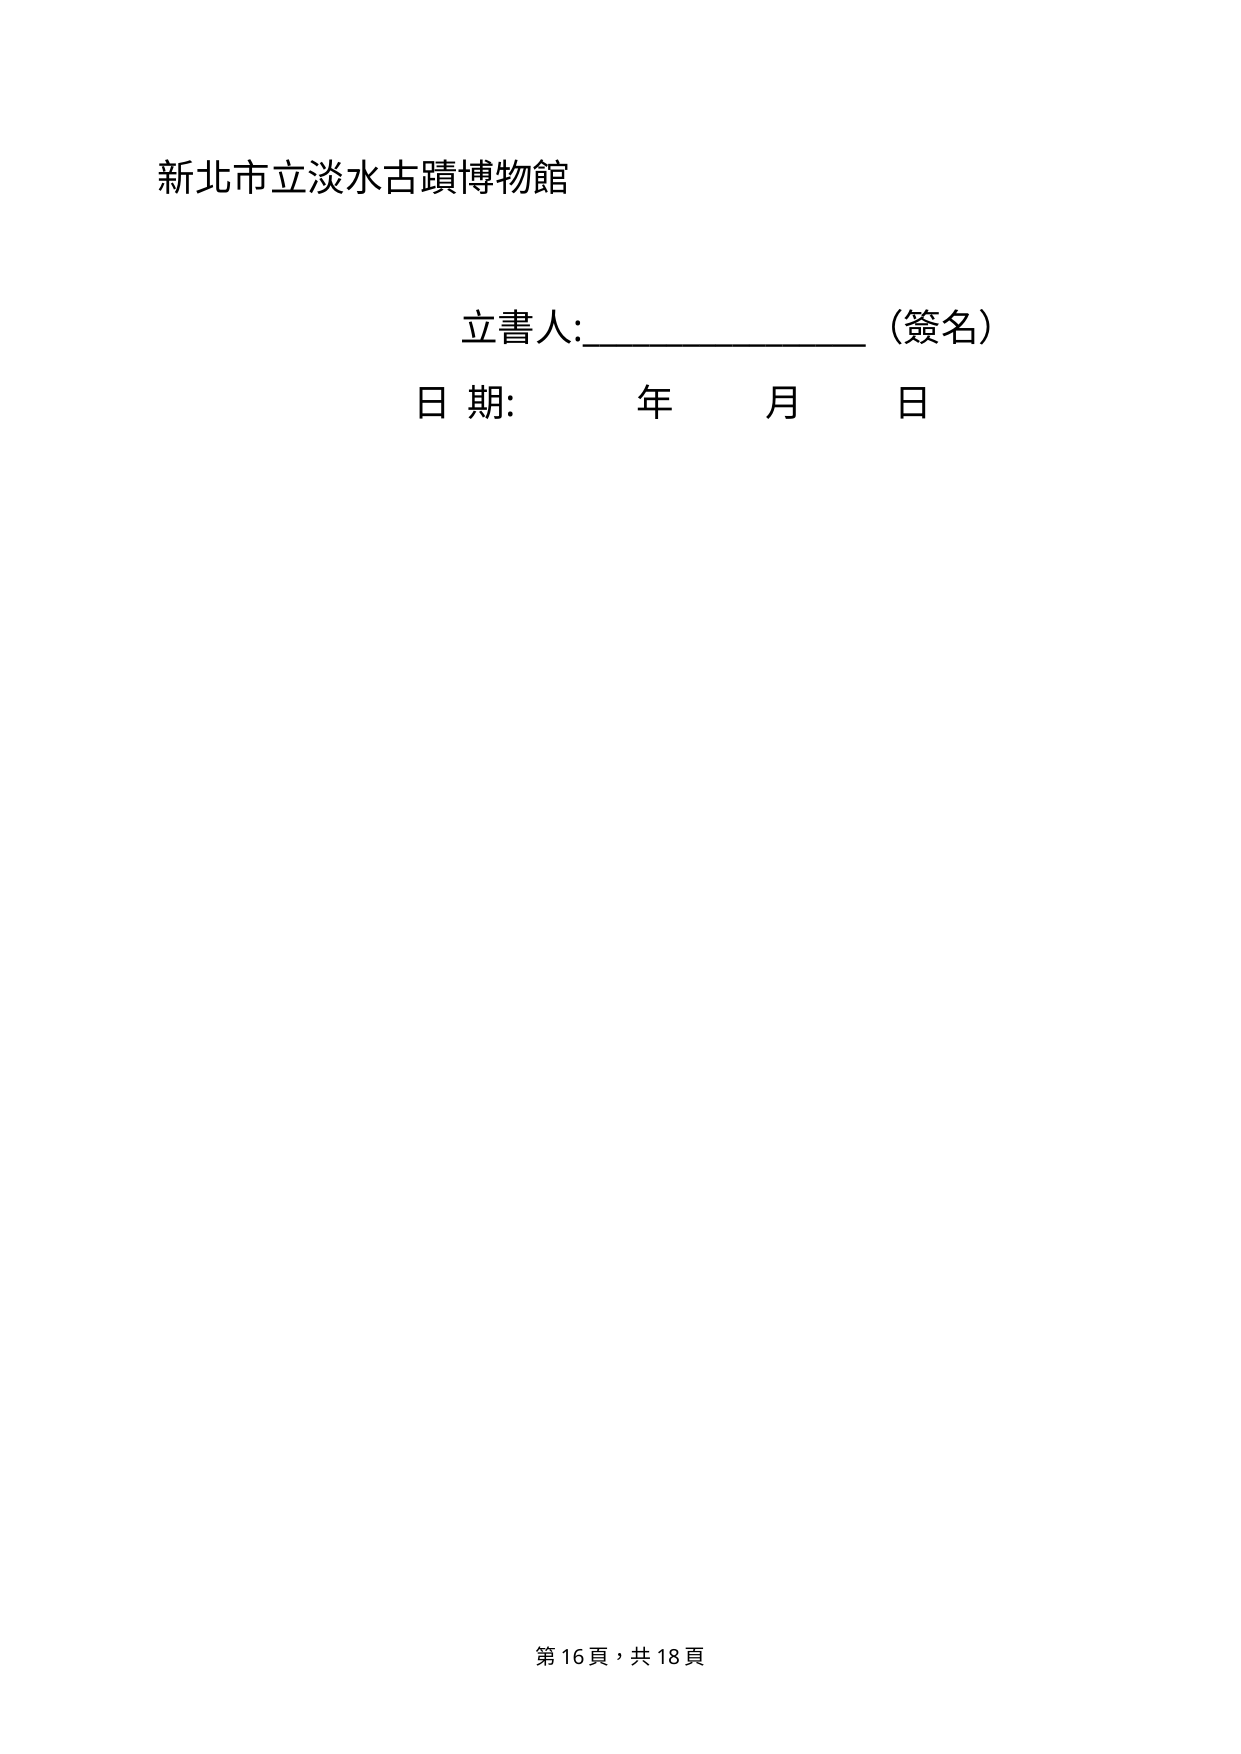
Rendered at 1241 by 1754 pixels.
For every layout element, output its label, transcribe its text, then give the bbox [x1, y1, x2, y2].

text 新北市立淡水古蹟博物館 [118, 138, 1122, 213]
text 立書人:_________________（簽名） [118, 288, 1016, 363]
text 日 期: 年 月 日 [413, 363, 1122, 438]
